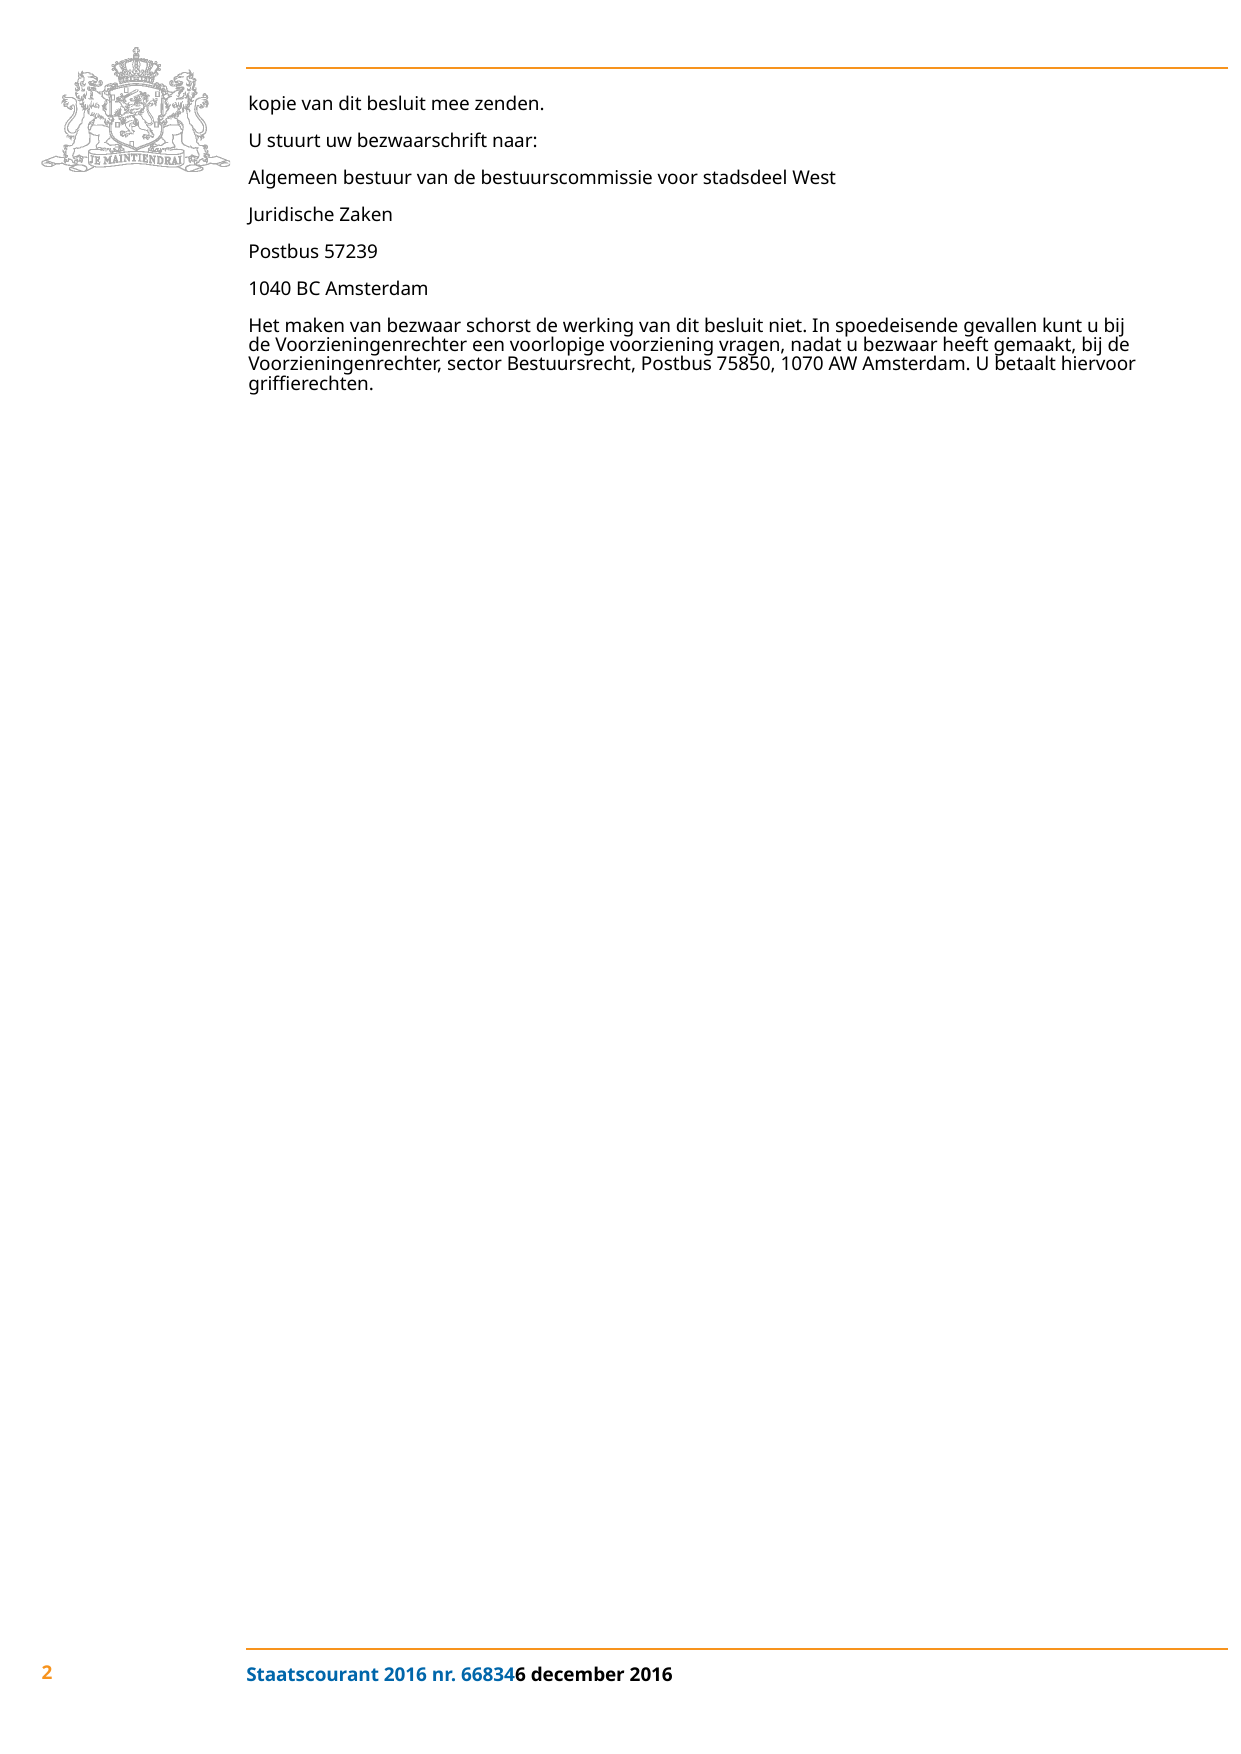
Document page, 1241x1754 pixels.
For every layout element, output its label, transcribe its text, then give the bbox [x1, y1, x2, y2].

text Juridische Zaken [248, 206, 1152, 225]
picture [41, 47, 231, 172]
text Algemeen bestuur van de bestuurscommissie voor stadsdeel West [248, 169, 1152, 188]
text kopie van dit besluit mee zenden. [248, 95, 1152, 114]
text U stuurt uw bezwaarschrift naar: [248, 132, 1152, 151]
text Postbus 57239 [248, 243, 1152, 262]
text Het maken van bezwaar schorst de werking van dit besluit niet. In spoedeisende gevallen kunt u bij de Voorzieningenrechter een voorlopige voorziening vragen, nadat u bezwaar heeft gemaakt, bij de Voorzieningenrechter, sector Bestuursrecht, Postbus 75850, 1070 AW Amsterdam. U betaalt hiervoor griffierechten. [248, 317, 1152, 394]
text 1040 BC Amsterdam [248, 280, 1152, 299]
